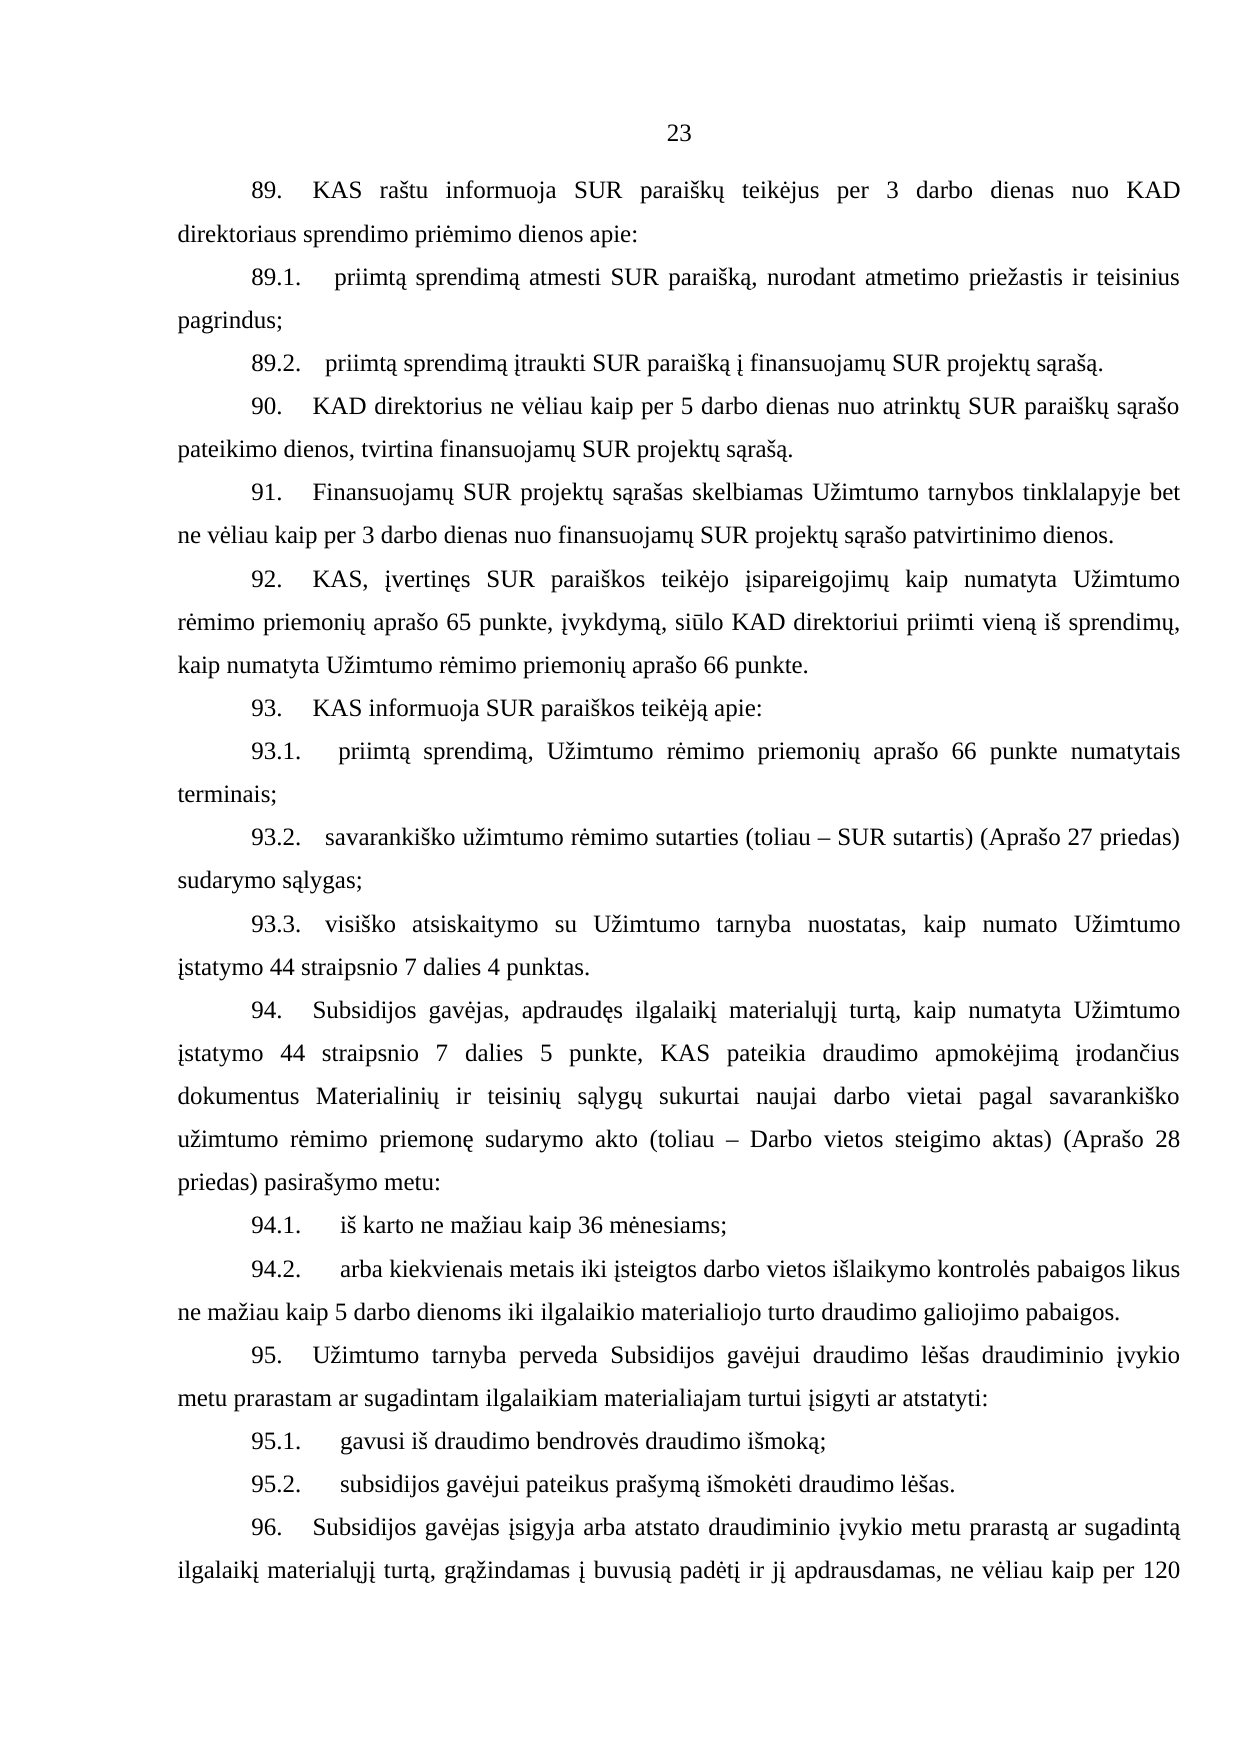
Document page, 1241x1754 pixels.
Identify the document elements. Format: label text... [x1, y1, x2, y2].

text 94.2. arba kiekvienais metais iki įsteigtos darbo vietos išlaikymo kontrolės pabaigos likus ne mažiau kaip 5 darbo dienoms iki ilgalaikio materialiojo turto draudimo galiojimo pabaigos. [177, 1254, 1181, 1326]
text 89. KAS raštu informuoja SUR paraiškų teikėjus per 3 darbo dienas nuo KAD direktoriaus sprendimo priėmimo dienos apie: [177, 176, 1181, 247]
text 93.1. priimtą sprendimą, Užimtumo rėmimo priemonių aprašo 66 punkte numatytais terminais; [177, 736, 1181, 808]
text 94. Subsidijos gavėjas, apdraudęs ilgalaikį materialųjį turtą, kaip numatyta Užimtumo įstatymo 44 straipsnio 7 dalies 5 punkte, KAS pateikia draudimo apmokėjimą įrodančius dokumentus Materialinių ir teisinių sąlygų sukurtai naujai darbo vietai pagal savarankiško užimtumo rėmimo priemonę sudarymo akto (toliau – Darbo vietos steigimo aktas) (Aprašo 28 priedas) pasirašymo metu: [177, 995, 1181, 1196]
text 95. Užimtumo tarnyba perveda Subsidijos gavėjui draudimo lėšas draudiminio įvykio metu prarastam ar sugadintam ilgalaikiam materialiajam turtui įsigyti ar atstatyti: [177, 1340, 1181, 1412]
text 89.1. priimtą sprendimą atmesti SUR paraišką, nurodant atmetimo priežastis ir teisinius pagrindus; [177, 262, 1181, 334]
text 93.2. savarankiško užimtumo rėmimo sutarties (toliau – SUR sutartis) (Aprašo 27 priedas) sudarymo sąlygas; [177, 822, 1181, 894]
text 91. Finansuojamų SUR projektų sąrašas skelbiamas Užimtumo tarnybos tinklalapyje bet ne vėliau kaip per 3 darbo dienas nuo finansuojamų SUR projektų sąrašo patvirtinimo dienos. [177, 477, 1181, 549]
text 93.3. visiško atsiskaitymo su Užimtumo tarnyba nuostatas, kaip numato Užimtumo įstatymo 44 straipsnio 7 dalies 4 punktas. [177, 909, 1181, 981]
text 94.1. iš karto ne mažiau kaip 36 mėnesiams; [177, 1211, 1181, 1239]
text 96. Subsidijos gavėjas įsigyja arba atstato draudiminio įvykio metu prarastą ar sugadintą ilgalaikį materialųjį turtą, grąžindamas į buvusią padėtį ir jį apdrausdamas, ne vėliau kaip per 120 [177, 1512, 1181, 1584]
text 92. KAS, įvertinęs SUR paraiškos teikėjo įsipareigojimų kaip numatyta Užimtumo rėmimo priemonių aprašo 65 punkte, įvykdymą, siūlo KAD direktoriui priimti vieną iš sprendimų, kaip numatyta Užimtumo rėmimo priemonių aprašo 66 punkte. [177, 564, 1181, 679]
text 89.2. priimtą sprendimą įtraukti SUR paraišką į finansuojamų SUR projektų sąrašą. [177, 348, 1181, 377]
text 95.1. gavusi iš draudimo bendrovės draudimo išmoką; [177, 1426, 1181, 1455]
text 90. KAD direktorius ne vėliau kaip per 5 darbo dienas nuo atrinktų SUR paraiškų sąrašo pateikimo dienos, tvirtina finansuojamų SUR projektų sąrašą. [177, 391, 1181, 463]
text 93. KAS informuoja SUR paraiškos teikėją apie: [177, 693, 1181, 722]
text 95.2. subsidijos gavėjui pateikus prašymą išmokėti draudimo lėšas. [177, 1469, 1181, 1498]
